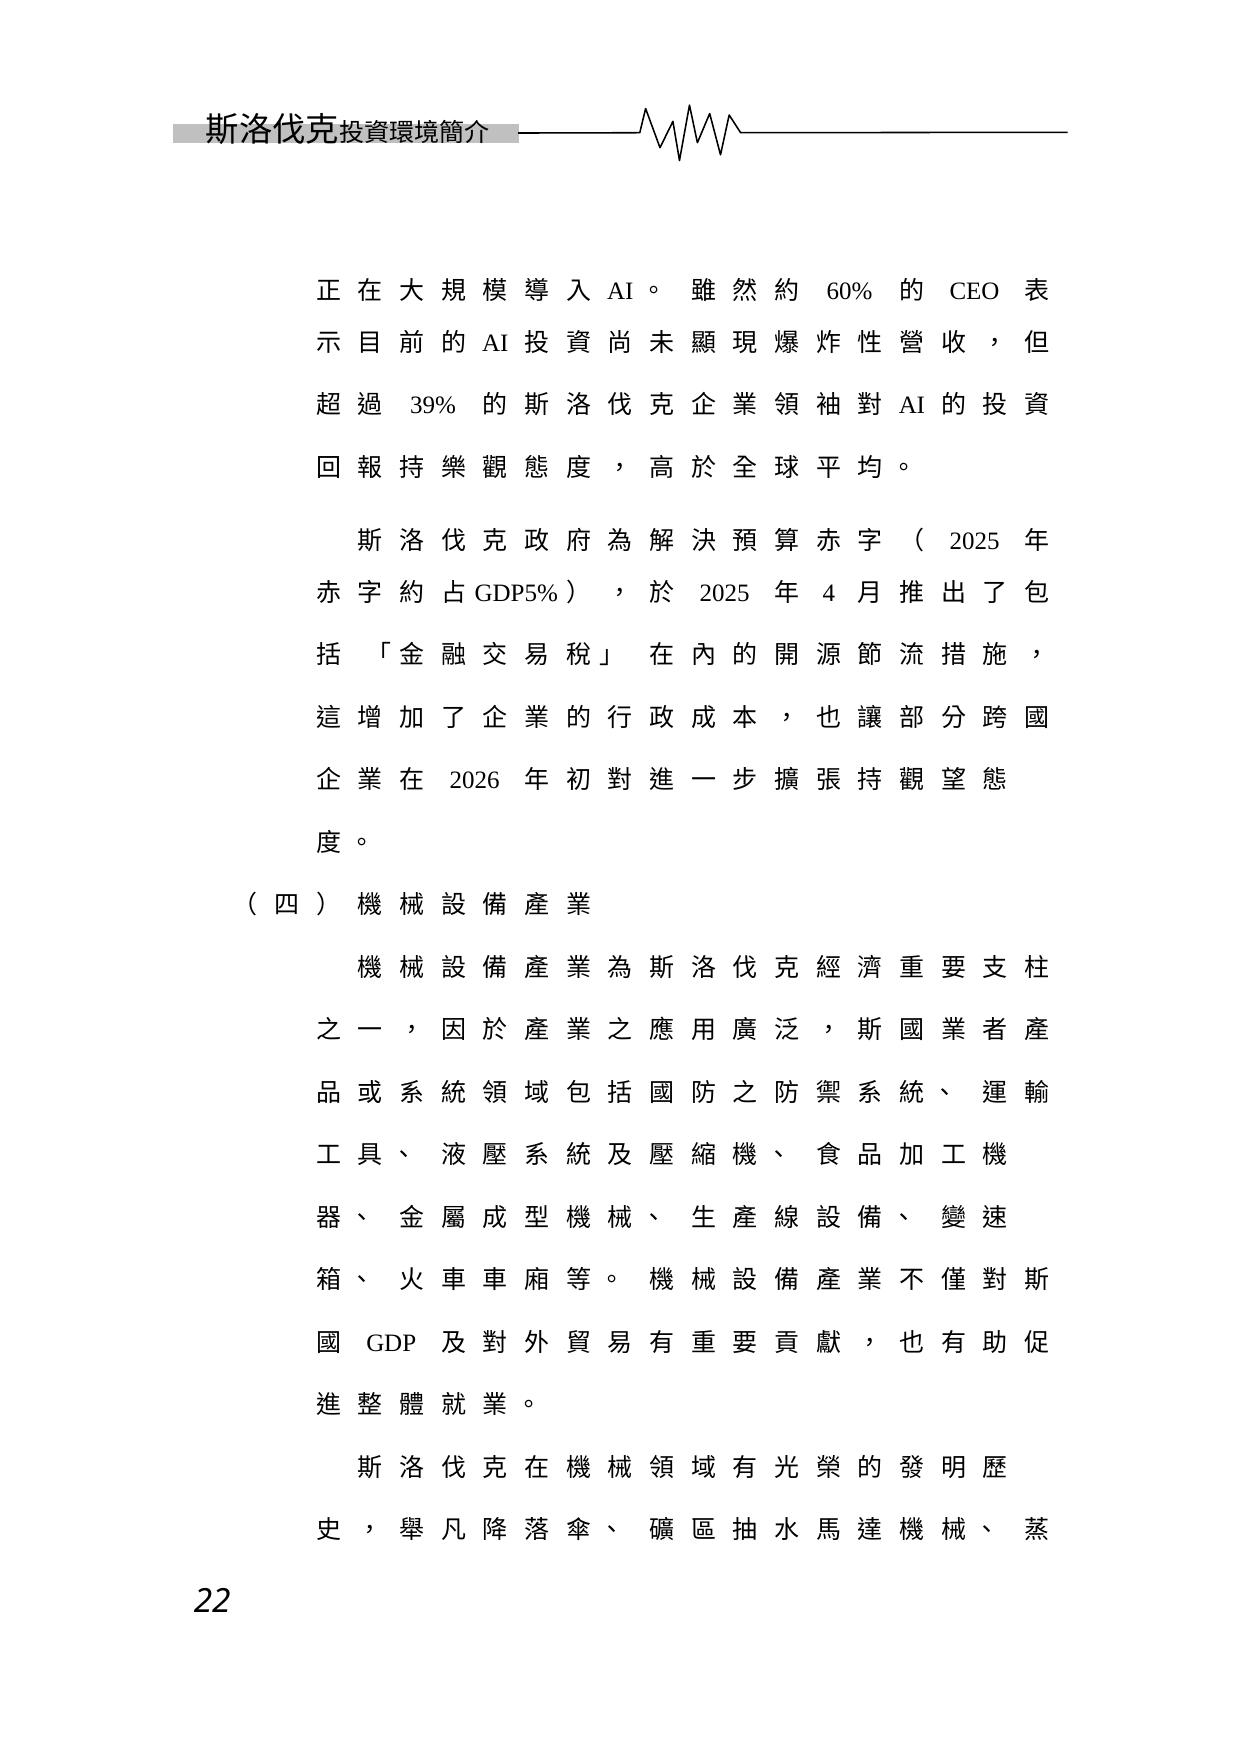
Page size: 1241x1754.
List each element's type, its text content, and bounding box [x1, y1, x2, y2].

text 正在大規模導入AI。雖然約60%的CEO表示目前的AI投資尚未顯現爆炸性營收，但超過39%的斯洛伐克企業領袖對AI的投資回報持樂觀態度，高於全球平均。 [281, 236, 1058, 486]
text 斯洛伐克在機械領域有光榮的發明歷史，舉凡降落傘、礦區抽水馬達機械、蒸 [281, 1424, 1058, 1549]
text （四）機械設備產業 [207, 861, 1058, 924]
text 機械設備產業為斯洛伐克經濟重要支柱之一，因於產業之應用廣泛，斯國業者產品或系統領域包括國防之防禦系統、運輸工具、液壓系統及壓縮機、食品加工機器、金屬成型機械、生產線設備、變速箱、火車車廂等。機械設備產業不僅對斯國GDP及對外貿易有重要貢獻，也有助促進整體就業。 [281, 924, 1058, 1424]
text 斯洛伐克政府為解決預算赤字（2025年赤字約占GDP5%），於2025年4月推出了包括「金融交易稅」在內的開源節流措施，這增加了企業的行政成本，也讓部分跨國企業在2026年初對進一步擴張持觀望態度。 [281, 486, 1058, 861]
